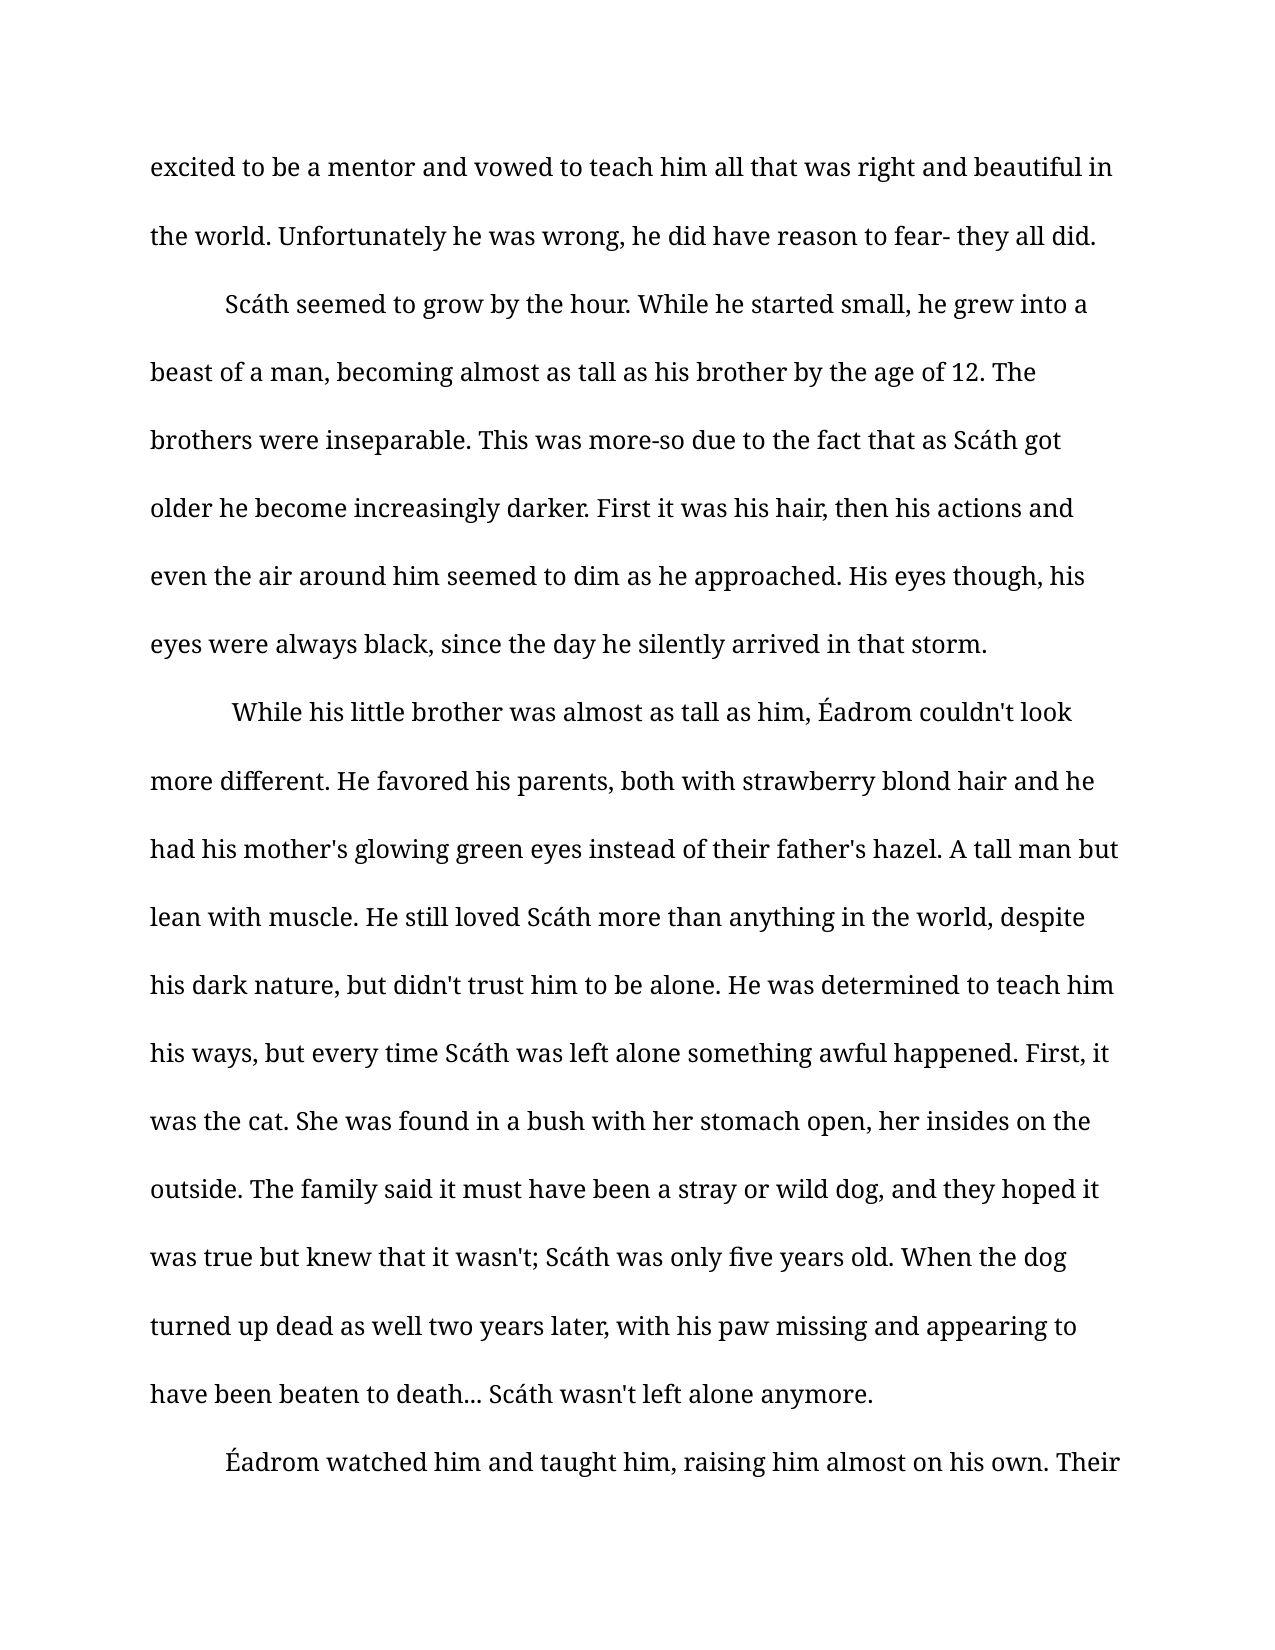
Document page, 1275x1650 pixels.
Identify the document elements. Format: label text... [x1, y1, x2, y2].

text While his little brother was almost as tall as him, Éadrom couldn't look more different. He favored his parents, both with strawberry blond hair and he had his mother's glowing green eyes instead of their father's hazel. A tall man but lean with muscle. He still loved Scáth more than anything in the world, despite his dark nature, but didn't trust him to be alone. He was determined to teach him his ways, but every time Scáth was left alone something awful happened. First, it was the cat. She was found in a bush with her stomach open, her insides on the outside. The family said it must have been a stray or wild dog, and they hoped it was true but knew that it wasn't; Scáth was only five years old. When the dog turned up dead as well two years later, with his paw missing and appearing to have been beaten to death... Scáth wasn't left alone anymore. [150, 695, 1125, 1410]
text excited to be a mentor and vowed to teach him all that was right and beautiful in the world. Unfortunately he was wrong, he did have reason to fear- they all did. [150, 150, 1125, 252]
text Éadrom watched him and taught him, raising him almost on his own. Their [150, 1444, 1125, 1478]
text Scáth seemed to grow by the hour. While he started small, he grew into a beast of a man, becoming almost as tall as his brother by the age of 12. The brothers were inseparable. This was more-so due to the fact that as Scáth got older he become increasingly darker. First it was his hair, then his actions and even the air around him seemed to dim as he approached. His eyes though, his eyes were always black, since the day he silently arrived in that storm. [150, 286, 1125, 661]
